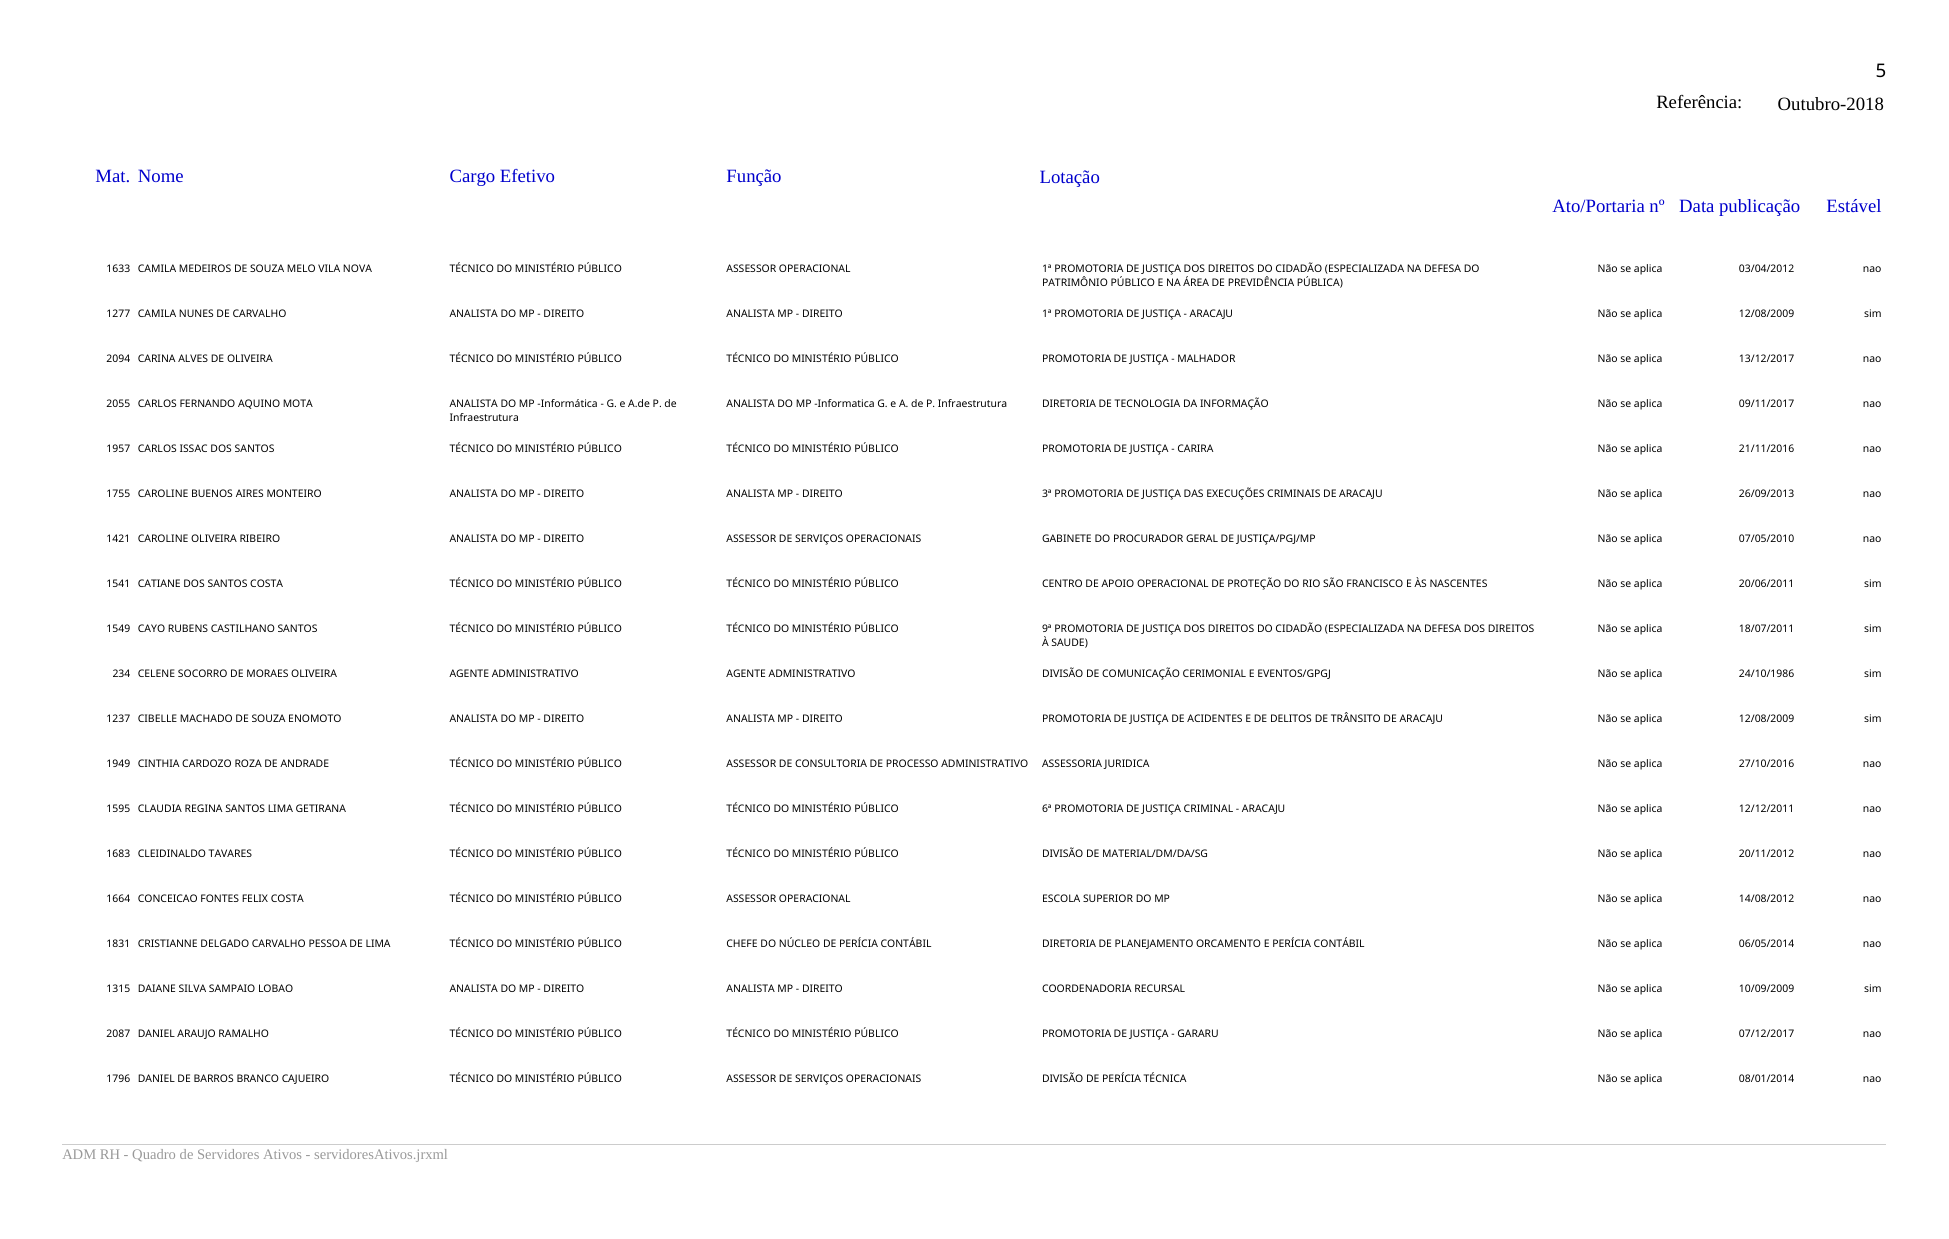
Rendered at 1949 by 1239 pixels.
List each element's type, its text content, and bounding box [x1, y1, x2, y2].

table_cell [1881, 486, 1948, 531]
table_cell [130, 306, 138, 351]
table_cell 6ª PROMOTORIA DE JUSTIÇA CRIMINAL - ARACAJU [1042, 801, 1538, 846]
table_cell [684, 196, 726, 225]
table_cell [1794, 486, 1803, 531]
table_cell [443, 756, 449, 801]
table_cell DIRETORIA DE PLANEJAMENTO ORCAMENTO E PERÍCIA CONTÁBIL [1042, 936, 1538, 981]
table_cell 10/09/2009 [1662, 981, 1794, 1026]
table_cell [1538, 576, 1547, 621]
table_cell sim [1803, 621, 1881, 666]
table_cell [130, 396, 138, 441]
table_cell [1794, 891, 1803, 936]
table_cell [0, 123, 1948, 163]
table_cell [1794, 666, 1803, 711]
table_cell [1881, 441, 1948, 486]
table_cell [443, 621, 449, 666]
table_cell [130, 756, 138, 801]
table_cell 1957 [68, 441, 130, 486]
table_cell [1794, 846, 1803, 891]
table_header Mat. [68, 165, 130, 195]
table_cell ANALISTA DO MP -Informatica G. e A. de P. Infraestrutura [726, 396, 1030, 441]
table_cell CIBELLE MACHADO DE SOUZA ENOMOTO [138, 711, 443, 756]
table_cell [1030, 396, 1042, 441]
table_cell PROMOTORIA DE JUSTIÇA - CARIRA [1042, 441, 1538, 486]
table_cell [1881, 936, 1948, 981]
table_cell [1794, 396, 1803, 441]
table_cell [1538, 711, 1547, 756]
table_cell [684, 166, 726, 195]
table_cell [0, 93, 1656, 121]
table_cell [1538, 306, 1547, 351]
table_cell [1538, 441, 1547, 486]
table_cell AGENTE ADMINISTRATIVO [449, 666, 723, 711]
table_cell [443, 486, 449, 531]
table_cell [443, 441, 449, 486]
table_cell [130, 711, 138, 756]
table_cell [443, 261, 449, 306]
table_cell [449, 195, 684, 225]
table_cell nao [1803, 531, 1881, 576]
table_cell [803, 196, 1039, 225]
table_cell nao [1803, 1071, 1881, 1116]
table_cell [1794, 1071, 1803, 1116]
table_cell TÉCNICO DO MINISTÉRIO PÚBLICO [449, 891, 723, 936]
table_cell [0, 1071, 68, 1116]
table_cell 09/11/2017 [1662, 396, 1794, 441]
table_cell [1030, 306, 1042, 351]
table_cell [1538, 756, 1547, 801]
table_cell [0, 225, 1948, 244]
table_cell Data publicação [1665, 195, 1800, 225]
table_cell [0, 196, 68, 225]
table_cell 2094 [68, 351, 130, 396]
table_cell ASSESSORIA JURIDICA [1042, 756, 1538, 801]
table_cell GABINETE DO PROCURADOR GERAL DE JUSTIÇA/PGJ/MP [1042, 531, 1538, 576]
table_cell 06/05/2014 [1662, 936, 1794, 981]
table_cell Não se aplica [1547, 1026, 1662, 1071]
table_cell 20/11/2012 [1662, 846, 1794, 891]
table_cell [130, 801, 138, 846]
table_cell [1030, 621, 1042, 666]
table_cell [1538, 486, 1547, 531]
table_cell Não se aplica [1547, 441, 1662, 486]
table_cell [443, 1026, 449, 1071]
table_cell [0, 531, 68, 576]
table_cell 5 [1731, 57, 1886, 84]
table_cell COORDENADORIA RECURSAL [1042, 981, 1538, 1026]
table_cell ANALISTA DO MP - DIREITO [449, 306, 723, 351]
table_cell [0, 1026, 68, 1071]
table_cell [1794, 756, 1803, 801]
table_header Função [726, 165, 803, 195]
table_cell 1664 [68, 891, 130, 936]
table_cell TÉCNICO DO MINISTÉRIO PÚBLICO [449, 1026, 723, 1071]
table_cell Não se aplica [1547, 576, 1662, 621]
table_cell ASSESSOR DE SERVIÇOS OPERACIONAIS [726, 1071, 1030, 1116]
table_cell [443, 711, 449, 756]
table_cell TÉCNICO DO MINISTÉRIO PÚBLICO [726, 441, 1030, 486]
table_cell [130, 486, 138, 531]
table_cell TÉCNICO DO MINISTÉRIO PÚBLICO [726, 621, 1030, 666]
table_cell [1538, 1071, 1547, 1116]
table_cell 1277 [68, 306, 130, 351]
table_cell DANIEL ARAUJO RAMALHO [138, 1026, 443, 1071]
table_header [1803, 165, 1881, 195]
table_cell [1538, 1026, 1547, 1071]
table_cell CAMILA NUNES DE CARVALHO [138, 306, 443, 351]
table_cell [443, 306, 449, 351]
table_cell Outubro-2018 [1756, 93, 1884, 121]
table_cell 1683 [68, 846, 130, 891]
table_cell TÉCNICO DO MINISTÉRIO PÚBLICO [449, 1071, 723, 1116]
table_cell [1881, 261, 1948, 306]
table_cell [1030, 351, 1042, 396]
table_cell [1030, 801, 1042, 846]
table_cell [1030, 441, 1042, 486]
table_cell Estável [1803, 195, 1881, 225]
table_cell AGENTE ADMINISTRATIVO [726, 666, 1030, 711]
table_cell CAROLINE BUENOS AIRES MONTEIRO [138, 486, 443, 531]
table_cell [0, 936, 68, 981]
table_cell 1755 [68, 486, 130, 531]
table_cell CLAUDIA REGINA SANTOS LIMA GETIRANA [138, 801, 443, 846]
table_cell sim [1803, 666, 1881, 711]
table_cell DIRETORIA DE TECNOLOGIA DA INFORMAÇÃO [1042, 396, 1538, 441]
table_cell TÉCNICO DO MINISTÉRIO PÚBLICO [726, 846, 1030, 891]
table_cell 1ª PROMOTORIA DE JUSTIÇA - ARACAJU [1042, 306, 1538, 351]
table_cell Não se aplica [1547, 531, 1662, 576]
table_cell TÉCNICO DO MINISTÉRIO PÚBLICO [726, 1026, 1030, 1071]
table_cell [1881, 1026, 1948, 1071]
table_cell Não se aplica [1547, 846, 1662, 891]
table_cell [130, 621, 138, 666]
table_cell TÉCNICO DO MINISTÉRIO PÚBLICO [726, 351, 1030, 396]
table_cell [1794, 981, 1803, 1026]
table_cell DAIANE SILVA SAMPAIO LOBAO [138, 981, 443, 1026]
table_cell Não se aplica [1547, 666, 1662, 711]
table_cell 9ª PROMOTORIA DE JUSTIÇA DOS DIREITOS DO CIDADÃO (ESPECIALIZADA NA DEFESA DOS DIREITOS À SAUDE) [1042, 621, 1538, 666]
table_cell 08/01/2014 [1662, 1071, 1794, 1116]
table_cell TÉCNICO DO MINISTÉRIO PÚBLICO [449, 576, 723, 621]
table_cell [0, 441, 68, 486]
table_cell [0, 57, 1731, 84]
table_cell [1794, 621, 1803, 666]
table_cell [1794, 936, 1803, 981]
table_cell ASSESSOR DE CONSULTORIA DE PROCESSO ADMINISTRATIVO [726, 756, 1030, 801]
table_cell TÉCNICO DO MINISTÉRIO PÚBLICO [449, 441, 723, 486]
table_cell [130, 531, 138, 576]
table_cell CARLOS FERNANDO AQUINO MOTA [138, 396, 443, 441]
table_cell [0, 166, 68, 195]
table_cell [130, 166, 138, 195]
table_cell sim [1803, 306, 1881, 351]
table_cell Referência: [1656, 91, 1754, 123]
table_cell [130, 441, 138, 486]
table_cell [138, 195, 203, 225]
table_cell [0, 244, 1948, 253]
table_cell [1881, 981, 1948, 1026]
table_cell [0, 621, 68, 666]
table_cell TÉCNICO DO MINISTÉRIO PÚBLICO [449, 351, 723, 396]
table_header [0, 0, 1948, 57]
table_cell [1538, 936, 1547, 981]
table_cell ASSESSOR DE SERVIÇOS OPERACIONAIS [726, 531, 1030, 576]
table_cell [203, 196, 449, 225]
table_cell [443, 576, 449, 621]
table_cell [1881, 891, 1948, 936]
table_cell 1ª PROMOTORIA DE JUSTIÇA DOS DIREITOS DO CIDADÃO (ESPECIALIZADA NA DEFESA DO PATRIMÔNIO PÚBLICO E NA ÁREA DE PREVIDÊNCIA PÚBLICA) [1042, 261, 1538, 306]
table_cell 24/10/1986 [1662, 666, 1794, 711]
table_cell CAROLINE OLIVEIRA RIBEIRO [138, 531, 443, 576]
table_cell [1030, 846, 1042, 891]
table_cell 3ª PROMOTORIA DE JUSTIÇA DAS EXECUÇÕES CRIMINAIS DE ARACAJU [1042, 486, 1538, 531]
table_cell [1538, 531, 1547, 576]
table_cell nao [1803, 351, 1881, 396]
table_cell 1541 [68, 576, 130, 621]
table_cell sim [1803, 576, 1881, 621]
table_cell CAYO RUBENS CASTILHANO SANTOS [138, 621, 443, 666]
table_cell [1881, 621, 1948, 666]
table_cell [130, 576, 138, 621]
table_cell CARLOS ISSAC DOS SANTOS [138, 441, 443, 486]
table_cell [68, 195, 130, 225]
table_cell [1881, 711, 1948, 756]
table_cell ANALISTA MP - DIREITO [726, 981, 1030, 1026]
table_cell [726, 195, 803, 225]
table_cell [1881, 396, 1948, 441]
table_cell Não se aplica [1547, 1071, 1662, 1116]
table_cell [1881, 576, 1948, 621]
table_cell 1315 [68, 981, 130, 1026]
table_cell TÉCNICO DO MINISTÉRIO PÚBLICO [449, 846, 723, 891]
table_cell Não se aplica [1547, 891, 1662, 936]
table_cell [1881, 666, 1948, 711]
table_cell CATIANE DOS SANTOS COSTA [138, 576, 443, 621]
table_cell 1595 [68, 801, 130, 846]
table_cell ANALISTA MP - DIREITO [726, 711, 1030, 756]
table_cell [0, 981, 68, 1026]
table_cell [130, 846, 138, 891]
table_cell nao [1803, 261, 1881, 306]
table_cell [1030, 756, 1042, 801]
table_cell [0, 666, 68, 711]
table_cell [1794, 441, 1803, 486]
table_cell [443, 891, 449, 936]
table_cell [0, 846, 68, 891]
table_cell [1538, 846, 1547, 891]
table_cell 27/10/2016 [1662, 756, 1794, 801]
table_cell [1030, 981, 1042, 1026]
table_cell ANALISTA MP - DIREITO [726, 486, 1030, 531]
table_cell Não se aplica [1547, 306, 1662, 351]
table_cell nao [1803, 396, 1881, 441]
table_cell 21/11/2016 [1662, 441, 1794, 486]
table_cell 12/08/2009 [1662, 306, 1794, 351]
table_cell [1030, 1026, 1042, 1071]
table_cell CHEFE DO NÚCLEO DE PERÍCIA CONTÁBIL [726, 936, 1030, 981]
table_cell 1549 [68, 621, 130, 666]
table_cell [0, 85, 1948, 91]
table_cell TÉCNICO DO MINISTÉRIO PÚBLICO [726, 801, 1030, 846]
table_cell [0, 1144, 62, 1168]
table_cell PROMOTORIA DE JUSTIÇA - GARARU [1042, 1026, 1538, 1071]
table_cell Lotação [1039, 166, 1196, 196]
table_cell Não se aplica [1547, 261, 1662, 306]
table_cell [130, 1026, 138, 1071]
table_header Cargo Efetivo [449, 165, 684, 195]
table_cell [1196, 196, 1529, 225]
table_cell Não se aplica [1547, 711, 1662, 756]
table_cell [1881, 351, 1948, 396]
table_cell CRISTIANNE DELGADO CARVALHO PESSOA DE LIMA [138, 936, 443, 981]
table_cell Não se aplica [1547, 621, 1662, 666]
table_cell TÉCNICO DO MINISTÉRIO PÚBLICO [726, 576, 1030, 621]
table_cell [130, 1071, 138, 1116]
table_cell [1794, 711, 1803, 756]
table_cell [1794, 351, 1803, 396]
table_header [1529, 165, 1664, 195]
table_cell [1538, 666, 1547, 711]
table_cell [443, 936, 449, 981]
table_cell [1886, 1144, 1948, 1168]
table_cell DIVISÃO DE MATERIAL/DM/DA/SG [1042, 846, 1538, 891]
table_header [1665, 165, 1800, 195]
table_cell CINTHIA CARDOZO ROZA DE ANDRADE [138, 756, 443, 801]
table_cell DIVISÃO DE COMUNICAÇÃO CERIMONIAL E EVENTOS/GPGJ [1042, 666, 1538, 711]
table_cell CELENE SOCORRO DE MORAES OLIVEIRA [138, 666, 443, 711]
table_cell nao [1803, 936, 1881, 981]
table_cell [1538, 891, 1547, 936]
table_cell Não se aplica [1547, 396, 1662, 441]
table_cell [1794, 531, 1803, 576]
table_cell [0, 1116, 1948, 1144]
table_cell ADM RH - Quadro de Servidores Ativos - servidoresAtivos.jrxml [62, 1145, 1886, 1168]
table_cell [1794, 306, 1803, 351]
table_cell PROMOTORIA DE JUSTIÇA DE ACIDENTES E DE DELITOS DE TRÂNSITO DE ARACAJU [1042, 711, 1538, 756]
table_cell [0, 351, 68, 396]
table_cell 26/09/2013 [1662, 486, 1794, 531]
table_cell 234 [68, 666, 130, 711]
table_cell nao [1803, 801, 1881, 846]
table_cell nao [1803, 1026, 1881, 1071]
table_cell [1884, 93, 1948, 121]
table_cell [1881, 166, 1948, 195]
table_cell [1538, 351, 1547, 396]
table_cell [1030, 531, 1042, 576]
table_cell [1881, 1071, 1948, 1116]
table_cell [130, 261, 138, 306]
table_cell [0, 486, 68, 531]
table_cell 2087 [68, 1026, 130, 1071]
table_cell [443, 666, 449, 711]
table_cell Não se aplica [1547, 936, 1662, 981]
table_cell [443, 981, 449, 1026]
table_cell sim [1803, 981, 1881, 1026]
table_cell ESCOLA SUPERIOR DO MP [1042, 891, 1538, 936]
table_cell [1881, 531, 1948, 576]
table_cell [1881, 306, 1948, 351]
table_cell 07/05/2010 [1662, 531, 1794, 576]
table_cell Não se aplica [1547, 351, 1662, 396]
table_cell [0, 253, 1948, 261]
table_cell [0, 396, 68, 441]
table_cell [1538, 981, 1547, 1026]
table_cell ANALISTA MP - DIREITO [726, 306, 1030, 351]
table_cell 1421 [68, 531, 130, 576]
table_cell [130, 196, 138, 225]
table_cell [1030, 891, 1042, 936]
table_cell [203, 166, 449, 195]
table_cell 1237 [68, 711, 130, 756]
table_cell ANALISTA DO MP - DIREITO [449, 981, 723, 1026]
table_cell [0, 711, 68, 756]
table_cell [1030, 576, 1042, 621]
table_cell DIVISÃO DE PERÍCIA TÉCNICA [1042, 1071, 1538, 1116]
table_cell [130, 981, 138, 1026]
table_cell Ato/Portaria nº [1529, 195, 1664, 225]
table_cell 1831 [68, 936, 130, 981]
table_cell CONCEICAO FONTES FELIX COSTA [138, 891, 443, 936]
table_cell TÉCNICO DO MINISTÉRIO PÚBLICO [449, 756, 723, 801]
table_cell [130, 891, 138, 936]
table_cell [1030, 711, 1042, 756]
table_cell [443, 846, 449, 891]
table_cell TÉCNICO DO MINISTÉRIO PÚBLICO [449, 261, 723, 306]
table_cell ANALISTA DO MP -Informática - G. e A.de P. de Infraestrutura [449, 396, 723, 441]
table_cell [803, 166, 1039, 195]
table_cell 03/04/2012 [1662, 261, 1794, 306]
table_cell ANALISTA DO MP - DIREITO [449, 711, 723, 756]
table_cell [1881, 846, 1948, 891]
table_cell CAMILA MEDEIROS DE SOUZA MELO VILA NOVA [138, 261, 443, 306]
table_cell [1881, 196, 1948, 225]
table_cell 13/12/2017 [1662, 351, 1794, 396]
table_cell CLEIDINALDO TAVARES [138, 846, 443, 891]
table_cell [1030, 486, 1042, 531]
table_cell [1030, 666, 1042, 711]
table_cell 20/06/2011 [1662, 576, 1794, 621]
table_header Nome [138, 165, 203, 195]
table_cell Não se aplica [1547, 756, 1662, 801]
table_cell ANALISTA DO MP - DIREITO [449, 486, 723, 531]
table_cell [130, 666, 138, 711]
table_cell CENTRO DE APOIO OPERACIONAL DE PROTEÇÃO DO RIO SÃO FRANCISCO E ÀS NASCENTES [1042, 576, 1538, 621]
table_cell [0, 576, 68, 621]
table_cell 14/08/2012 [1662, 891, 1794, 936]
table_cell [0, 801, 68, 846]
table_cell 12/12/2011 [1662, 801, 1794, 846]
table_cell [1538, 261, 1547, 306]
table_cell 1949 [68, 756, 130, 801]
table_cell ASSESSOR OPERACIONAL [726, 261, 1030, 306]
table_cell [130, 936, 138, 981]
table_cell TÉCNICO DO MINISTÉRIO PÚBLICO [449, 801, 723, 846]
table_cell [130, 351, 138, 396]
table_cell [1794, 261, 1803, 306]
table_cell [0, 306, 68, 351]
table_cell TÉCNICO DO MINISTÉRIO PÚBLICO [449, 936, 723, 981]
table_cell [1030, 261, 1042, 306]
table_cell CARINA ALVES DE OLIVEIRA [138, 351, 443, 396]
table_cell [443, 531, 449, 576]
table_cell [443, 351, 449, 396]
table_cell [443, 801, 449, 846]
table_cell [0, 261, 68, 306]
table_cell 07/12/2017 [1662, 1026, 1794, 1071]
table_cell Não se aplica [1547, 486, 1662, 531]
table_cell [1794, 576, 1803, 621]
table_cell [1030, 936, 1042, 981]
table_cell [1196, 166, 1529, 195]
table_cell [1538, 621, 1547, 666]
table_cell nao [1803, 756, 1881, 801]
table_cell [1886, 57, 1948, 84]
table_cell 18/07/2011 [1662, 621, 1794, 666]
table_cell [1794, 1026, 1803, 1071]
table_cell 1796 [68, 1071, 130, 1116]
table_cell [1881, 801, 1948, 846]
table_cell nao [1803, 891, 1881, 936]
table_cell nao [1803, 486, 1881, 531]
table_cell 12/08/2009 [1662, 711, 1794, 756]
table_cell sim [1803, 711, 1881, 756]
table_cell [443, 396, 449, 441]
table_cell [0, 756, 68, 801]
table_cell Não se aplica [1547, 801, 1662, 846]
table_cell nao [1803, 441, 1881, 486]
table_cell ASSESSOR OPERACIONAL [726, 891, 1030, 936]
table_cell ANALISTA DO MP - DIREITO [449, 531, 723, 576]
table_cell nao [1803, 846, 1881, 891]
table_cell [1538, 396, 1547, 441]
table_cell [1538, 801, 1547, 846]
table_cell 1633 [68, 261, 130, 306]
table_cell [443, 1071, 449, 1116]
table_cell Não se aplica [1547, 981, 1662, 1026]
table_cell [0, 891, 68, 936]
table_cell [1030, 1071, 1042, 1116]
table_cell DANIEL DE BARROS BRANCO CAJUEIRO [138, 1071, 443, 1116]
table_cell [1881, 756, 1948, 801]
table_cell PROMOTORIA DE JUSTIÇA - MALHADOR [1042, 351, 1538, 396]
table_cell [1794, 801, 1803, 846]
table_cell [1039, 196, 1196, 225]
table_cell TÉCNICO DO MINISTÉRIO PÚBLICO [449, 621, 723, 666]
table_cell 2055 [68, 396, 130, 441]
